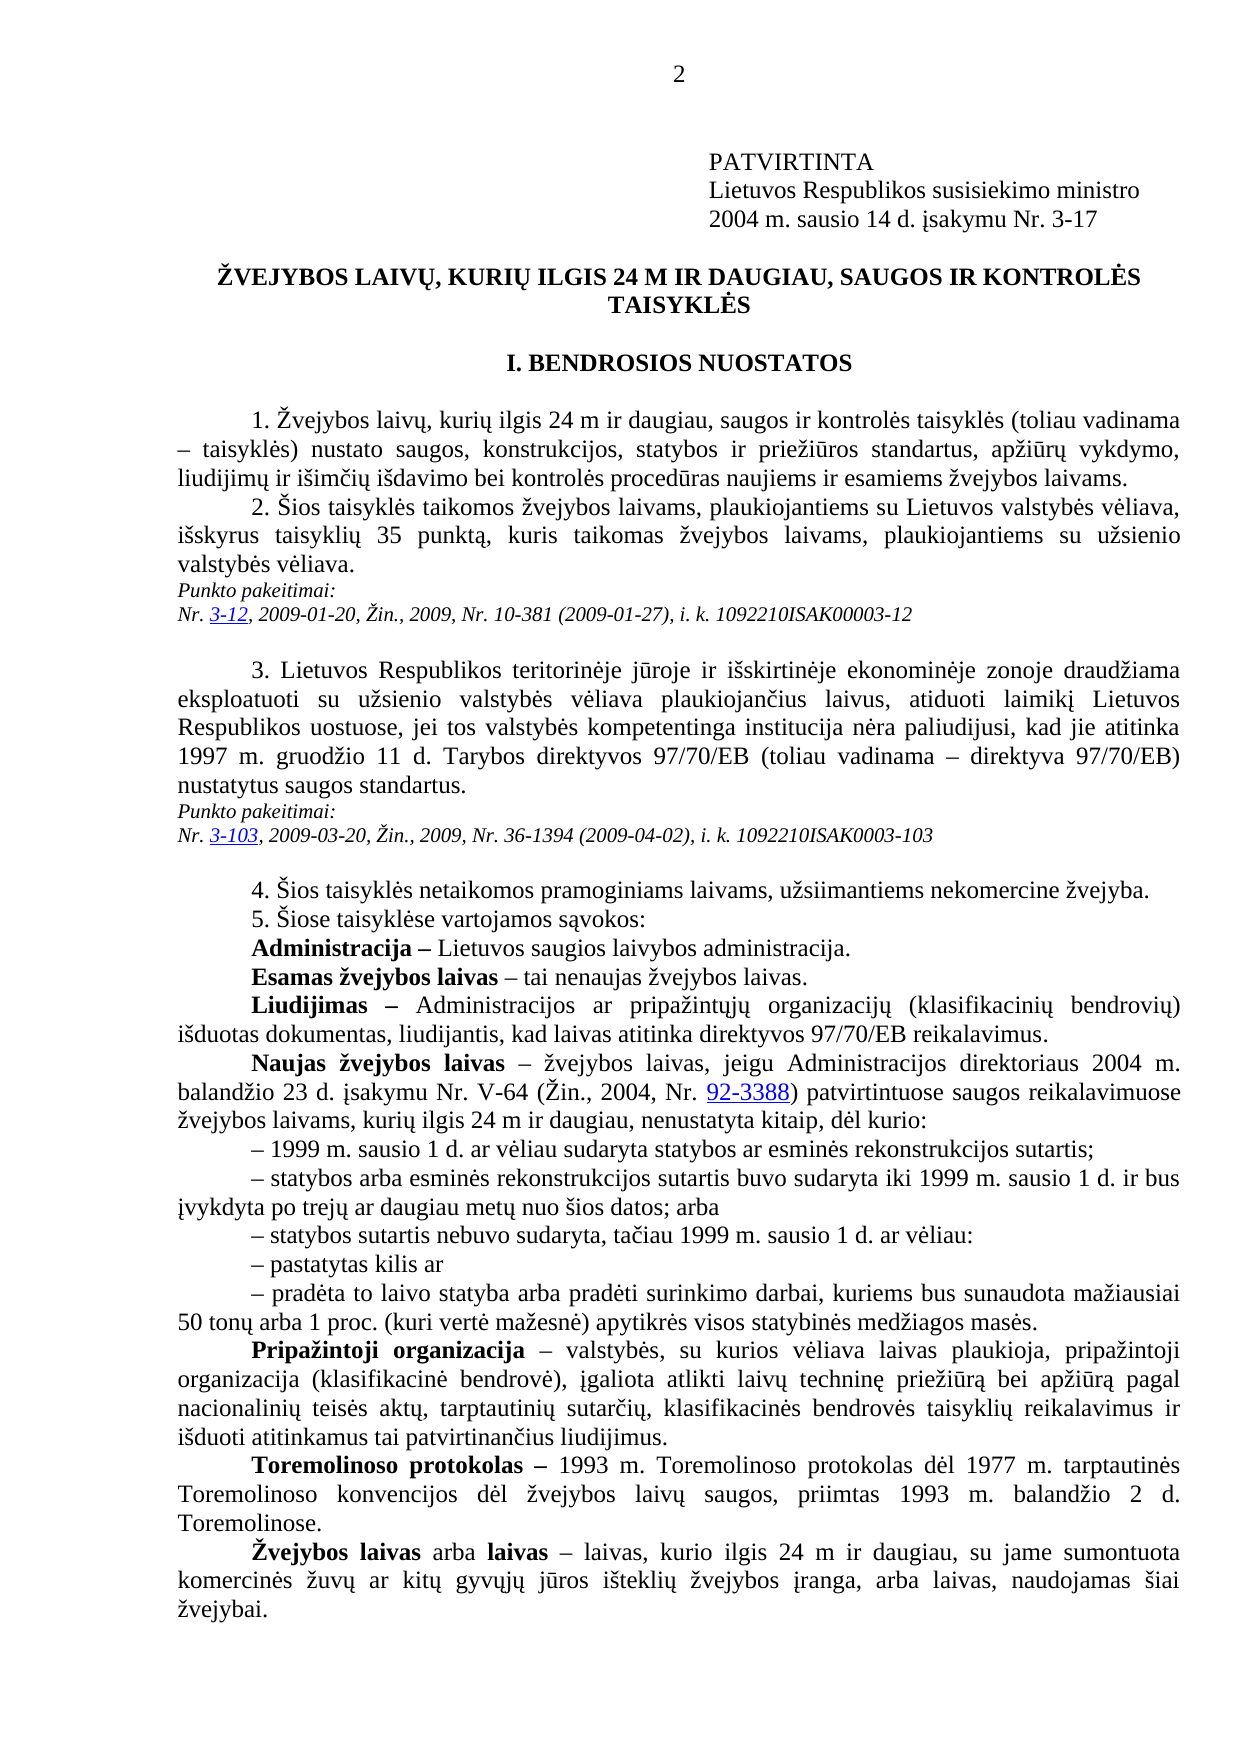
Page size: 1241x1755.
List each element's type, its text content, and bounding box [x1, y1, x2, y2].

text Administracija – Lietuvos saugios laivybos administracija. [177, 933, 1181, 962]
text Naujas žvejybos laivas – žvejybos laivas, jeigu Administracijos direktoriaus 2004 m. balandžio 23 d. įsakymu Nr. V-64 (Žin., 2004, Nr. 92-3388) patvirtintuose saugos reikalavimuose žvejybos laivams, kurių ilgis 24 m ir daugiau, nenustatyta kitaip, dėl kurio: [177, 1048, 1181, 1134]
text Nr. 3-12, 2009-01-20, Žin., 2009, Nr. 10-381 (2009-01-27), i. k. 1092210ISAK00003-12 [177, 602, 1181, 626]
text – pradėta to laivo statyba arba pradėti surinkimo darbai, kuriems bus sunaudota mažiausiai 50 tonų arba 1 proc. (kuri vertė mažesnė) apytikrės visos statybinės medžiagos masės. [177, 1278, 1181, 1336]
text Liudijimas – Administracijos ar pripažintųjų organizacijų (klasifikacinių bendrovių) išduotas dokumentas, liudijantis, kad laivas atitinka direktyvos 97/70/EB reikalavimus. [177, 991, 1181, 1048]
text 2004 m. sausio 14 d. įsakymu Nr. 3-17 [177, 204, 1181, 233]
text Žvejybos laivas arba laivas – laivas, kurio ilgis 24 m ir daugiau, su jame sumontuota komercinės žuvų ar kitų gyvųjų jūros išteklių žvejybos įranga, arba laivas, naudojamas šiai žvejybai. [177, 1537, 1181, 1623]
text Toremolinoso protokolas – 1993 m. Toremolinoso protokolas dėl 1977 m. tarptautinės Toremolinoso konvencijos dėl žvejybos laivų saugos, priimtas 1993 m. balandžio 2 d. Toremolinose. [177, 1451, 1181, 1537]
text Pripažintoji organizacija – valstybės, su kurios vėliava laivas plaukioja, pripažintoji organizacija (klasifikacinė bendrovė), įgaliota atlikti laivų techninę priežiūrą bei apžiūrą pagal nacionalinių teisės aktų, tarptautinių sutarčių, klasifikacinės bendrovės taisyklių reikalavimus ir išduoti atitinkamus tai patvirtinančius liudijimus. [177, 1336, 1181, 1451]
text – statybos arba esminės rekonstrukcijos sutartis buvo sudaryta iki 1999 m. sausio 1 d. ir bus įvykdyta po trejų ar daugiau metų nuo šios datos; arba [177, 1163, 1181, 1221]
text Esamas žvejybos laivas – tai nenaujas žvejybos laivas. [177, 962, 1181, 991]
text – statybos sutartis nebuvo sudaryta, tačiau 1999 m. sausio 1 d. ar vėliau: [177, 1221, 1181, 1249]
text Punkto pakeitimai: [177, 578, 1181, 602]
text 3. Lietuvos Respublikos teritorinėje jūroje ir išskirtinėje ekonominėje zonoje draudžiama eksploatuoti su užsienio valstybės vėliava plaukiojančius laivus, atiduoti laimikį Lietuvos Respublikos uostuose, jei tos valstybės kompetentinga institucija nėra paliudijusi, kad jie atitinka 1997 m. gruodžio 11 d. Tarybos direktyvos 97/70/EB (toliau vadinama – direktyva 97/70/EB) nustatytus saugos standartus. [177, 655, 1181, 799]
text ŽVEJYBOS LAIVŲ, KURIŲ ILGIS 24 M IR DAUGIAU, SAUGOS IR KONTROLĖS TAISYKLĖS [177, 262, 1181, 319]
text 2. Šios taisyklės taikomos žvejybos laivams, plaukiojantiems su Lietuvos valstybės vėliava, išskyrus taisyklių 35 punktą, kuris taikomas žvejybos laivams, plaukiojantiems su užsienio valstybės vėliava. [177, 492, 1181, 578]
text 5. Šiose taisyklėse vartojamos sąvokos: [177, 904, 1181, 933]
text Lietuvos Respublikos susisiekimo ministro [177, 176, 1181, 204]
text 4. Šios taisyklės netaikomos pramoginiams laivams, užsiimantiems nekomercine žvejyba. [177, 876, 1181, 904]
text Nr. 3-103, 2009-03-20, Žin., 2009, Nr. 36-1394 (2009-04-02), i. k. 1092210ISAK0003-103 [177, 823, 1181, 847]
text – 1999 m. sausio 1 d. ar vėliau sudaryta statybos ar esminės rekonstrukcijos sutartis; [177, 1134, 1181, 1163]
text 1. Žvejybos laivų, kurių ilgis 24 m ir daugiau, saugos ir kontrolės taisyklės (toliau vadinama – taisyklės) nustato saugos, konstrukcijos, statybos ir priežiūros standartus, apžiūrų vykdymo, liudijimų ir išimčių išdavimo bei kontrolės procedūras naujiems ir esamiems žvejybos laivams. [177, 406, 1181, 492]
text – pastatytas kilis ar [177, 1249, 1181, 1278]
text PATVIRTINTA [177, 147, 1181, 176]
text I. BENDROSIOS NUOSTATOS [177, 348, 1181, 377]
text Punkto pakeitimai: [177, 799, 1181, 823]
